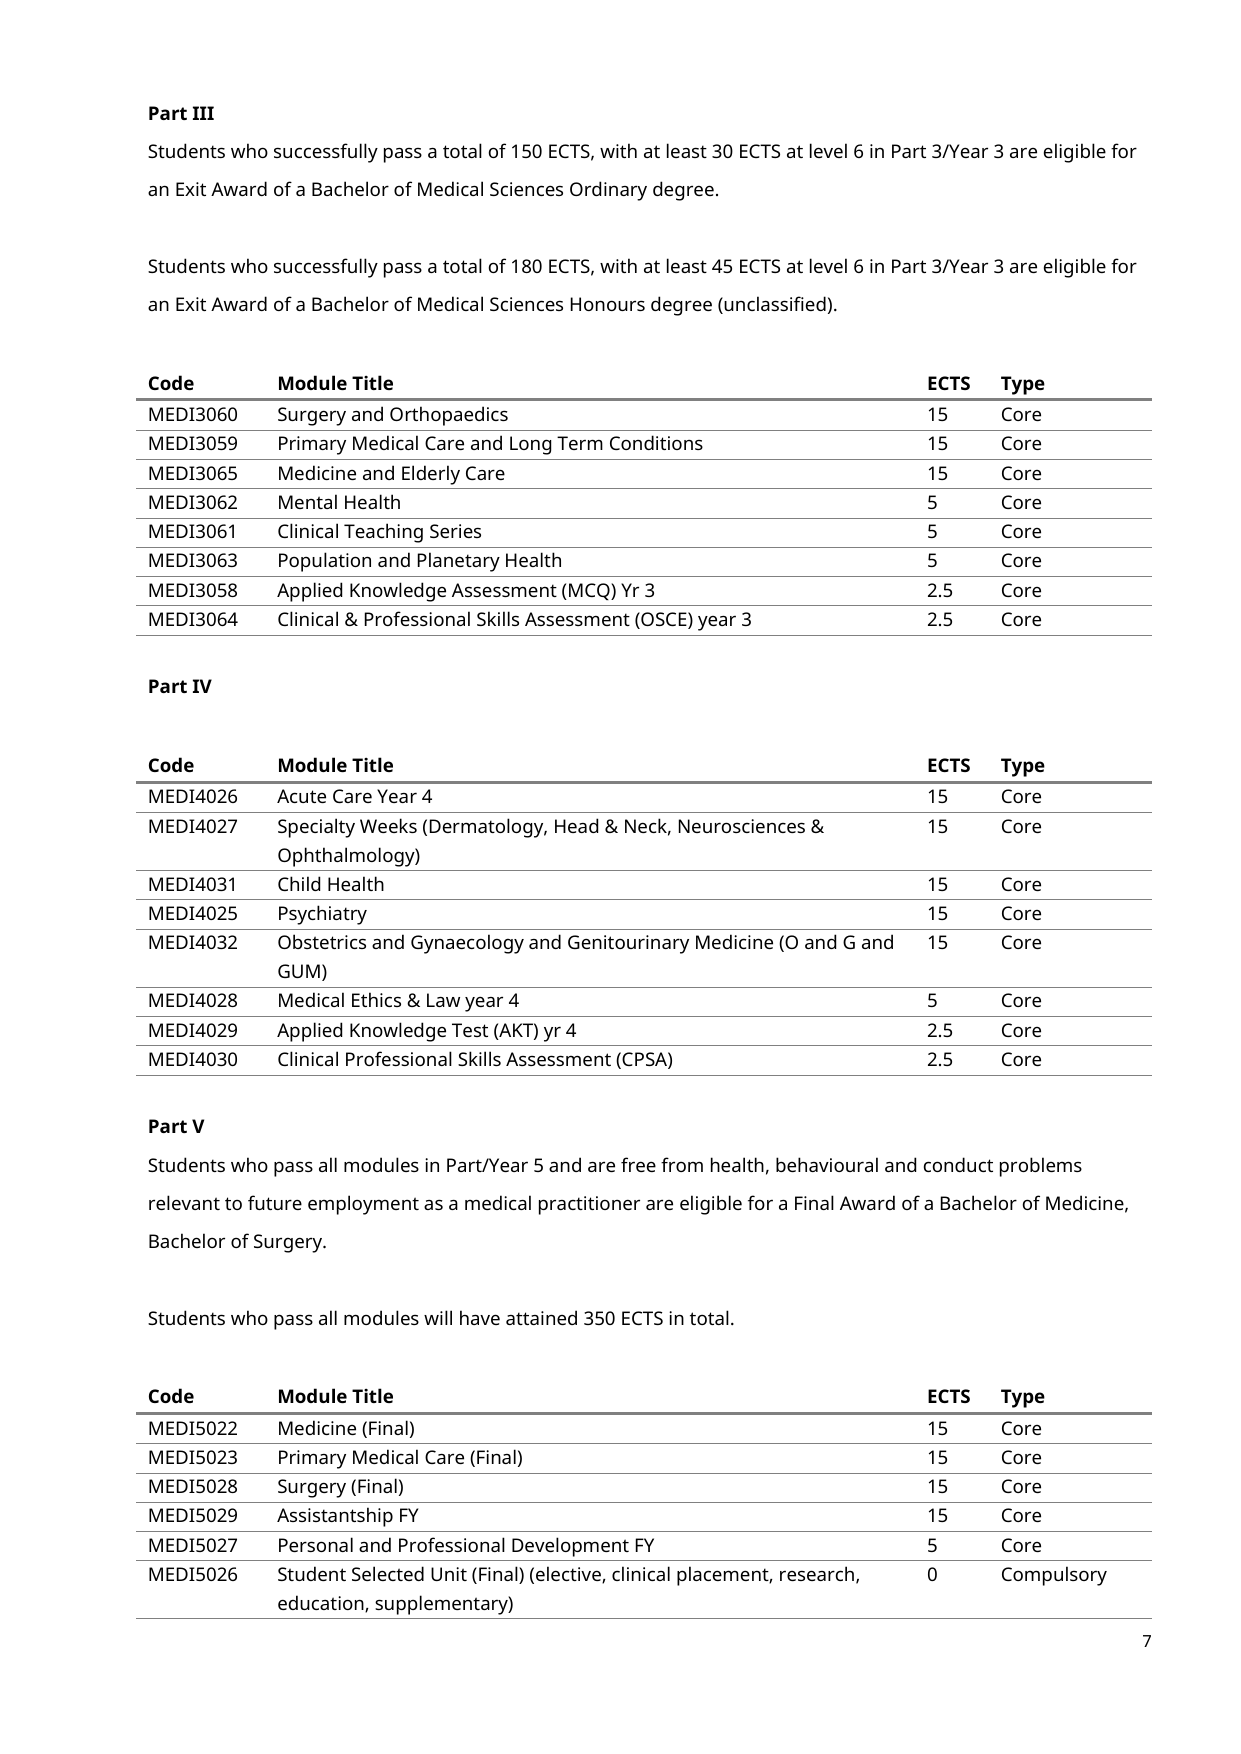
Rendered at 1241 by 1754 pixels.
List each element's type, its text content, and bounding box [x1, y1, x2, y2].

table_cell 5 [916, 519, 989, 547]
table_cell Core [989, 460, 1152, 488]
table_cell MEDI4032 [136, 930, 266, 987]
table_cell Primary Medical Care and Long Term Conditions [266, 431, 916, 459]
table_cell Core [989, 519, 1152, 547]
table_cell Acute Care Year 4 [266, 784, 916, 812]
table_cell 5 [916, 1532, 989, 1560]
table_cell 2.5 [916, 1017, 989, 1045]
table_cell MEDI4031 [136, 871, 266, 899]
table_cell Core [989, 1444, 1152, 1472]
table_cell Population and Planetary Health [266, 548, 916, 576]
table_cell Core [989, 401, 1152, 430]
table_cell Part IV [136, 636, 1152, 752]
table_cell Code [136, 370, 266, 398]
table_cell Core [989, 489, 1152, 517]
table_cell Core [989, 1474, 1152, 1502]
table_cell MEDI5029 [136, 1503, 266, 1531]
table_cell Code [136, 753, 266, 781]
table_cell MEDI5028 [136, 1474, 266, 1502]
table_cell Module Title [266, 753, 916, 781]
table_cell 15 [916, 1415, 989, 1443]
table_cell MEDI3063 [136, 548, 266, 576]
table_cell 15 [916, 813, 989, 870]
table_cell 15 [916, 1474, 989, 1502]
table_cell Compulsory [989, 1561, 1152, 1618]
table_cell Module Title [266, 370, 916, 398]
table_cell Psychiatry [266, 900, 916, 929]
table_cell MEDI5026 [136, 1561, 266, 1618]
table_cell Core [989, 431, 1152, 459]
table_cell 15 [916, 431, 989, 459]
table_cell Type [989, 370, 1152, 398]
table_cell MEDI3061 [136, 519, 266, 547]
table_cell Core [989, 577, 1152, 605]
table_cell MEDI5022 [136, 1415, 266, 1443]
table_cell Type [989, 753, 1152, 781]
table_cell MEDI4029 [136, 1017, 266, 1045]
table_cell Student Selected Unit (Final) (elective, clinical placement, research, education, supplementary) [266, 1561, 916, 1618]
table_cell Core [989, 1503, 1152, 1531]
table_cell Core [989, 606, 1152, 634]
table_cell 15 [916, 784, 989, 812]
table_cell MEDI4030 [136, 1046, 266, 1074]
table_cell Part III Students who successfully pass a total of 150 ECTS, with at least 30 ECTS at level 6 in Part 3/Year 3 are eligible for an Exit Award of a Bachelor of Medical Sciences Ordinary degree. Students who successfully pass a total of 180 ECTS, with at least 45 ECTS at level 6 in Part 3/Year 3 are eligible for an Exit Award of a Bachelor of Medical Sciences Honours degree (unclassified). [136, 99, 1152, 370]
table_cell 15 [916, 871, 989, 899]
table_cell MEDI4028 [136, 988, 266, 1016]
table_cell Applied Knowledge Assessment (MCQ) Yr 3 [266, 577, 916, 605]
table_cell MEDI3062 [136, 489, 266, 517]
table_cell MEDI5027 [136, 1532, 266, 1560]
table_cell Surgery and Orthopaedics [266, 401, 916, 430]
table_cell MEDI5023 [136, 1444, 266, 1472]
table_cell 5 [916, 489, 989, 517]
table_cell Part V Students who pass all modules in Part/Year 5 and are free from health, behavioural and conduct problems relevant to future employment as a medical practitioner are eligible for a Final Award of a Bachelor of Medicine, Bachelor of Surgery. Students who pass all modules will have attained 350 ECTS in total. [136, 1076, 1152, 1383]
table_cell MEDI3060 [136, 401, 266, 430]
table_cell Assistantship FY [266, 1503, 916, 1531]
table_cell Code [136, 1384, 266, 1412]
table_cell Clinical Teaching Series [266, 519, 916, 547]
table_cell ECTS [916, 753, 989, 781]
table_cell ECTS [916, 370, 989, 398]
table_cell Primary Medical Care (Final) [266, 1444, 916, 1472]
table_cell MEDI4026 [136, 784, 266, 812]
table_cell Core [989, 548, 1152, 576]
table_cell Core [989, 900, 1152, 929]
table_cell 15 [916, 1444, 989, 1472]
table_cell Core [989, 1532, 1152, 1560]
table_cell MEDI3059 [136, 431, 266, 459]
table_cell Core [989, 930, 1152, 987]
table_cell 2.5 [916, 1046, 989, 1074]
table_cell Core [989, 784, 1152, 812]
table_cell 5 [916, 548, 989, 576]
table_cell 0 [916, 1561, 989, 1618]
table_cell MEDI3064 [136, 606, 266, 634]
table_cell Core [989, 1046, 1152, 1074]
table_cell Specialty Weeks (Dermatology, Head & Neck, Neurosciences & Ophthalmology) [266, 813, 916, 870]
table_cell MEDI4027 [136, 813, 266, 870]
table_cell MEDI3065 [136, 460, 266, 488]
table_cell Mental Health [266, 489, 916, 517]
table_cell Core [989, 988, 1152, 1016]
table_cell Module Title [266, 1384, 916, 1412]
table_cell ECTS [916, 1384, 989, 1412]
table_cell Core [989, 813, 1152, 870]
table_cell MEDI4025 [136, 900, 266, 929]
table_cell Core [989, 1017, 1152, 1045]
table_cell Core [989, 1415, 1152, 1443]
table_cell 2.5 [916, 577, 989, 605]
table_cell 5 [916, 988, 989, 1016]
table_cell MEDI3058 [136, 577, 266, 605]
table_cell Obstetrics and Gynaecology and Genitourinary Medicine (O and G and GUM) [266, 930, 916, 987]
table_cell Applied Knowledge Test (AKT) yr 4 [266, 1017, 916, 1045]
table_cell Type [989, 1384, 1152, 1412]
table_cell Medical Ethics & Law year 4 [266, 988, 916, 1016]
table_cell 2.5 [916, 606, 989, 634]
table_cell 15 [916, 460, 989, 488]
table_cell 15 [916, 1503, 989, 1531]
table_cell Medicine and Elderly Care [266, 460, 916, 488]
table_cell Personal and Professional Development FY [266, 1532, 916, 1560]
table_cell Child Health [266, 871, 916, 899]
table_cell Medicine (Final) [266, 1415, 916, 1443]
table_cell Surgery (Final) [266, 1474, 916, 1502]
table_cell Core [989, 871, 1152, 899]
table_cell 15 [916, 930, 989, 987]
table_cell 15 [916, 900, 989, 929]
table_cell 15 [916, 401, 989, 430]
table_cell Clinical & Professional Skills Assessment (OSCE) year 3 [266, 606, 916, 634]
table_cell Clinical Professional Skills Assessment (CPSA) [266, 1046, 916, 1074]
